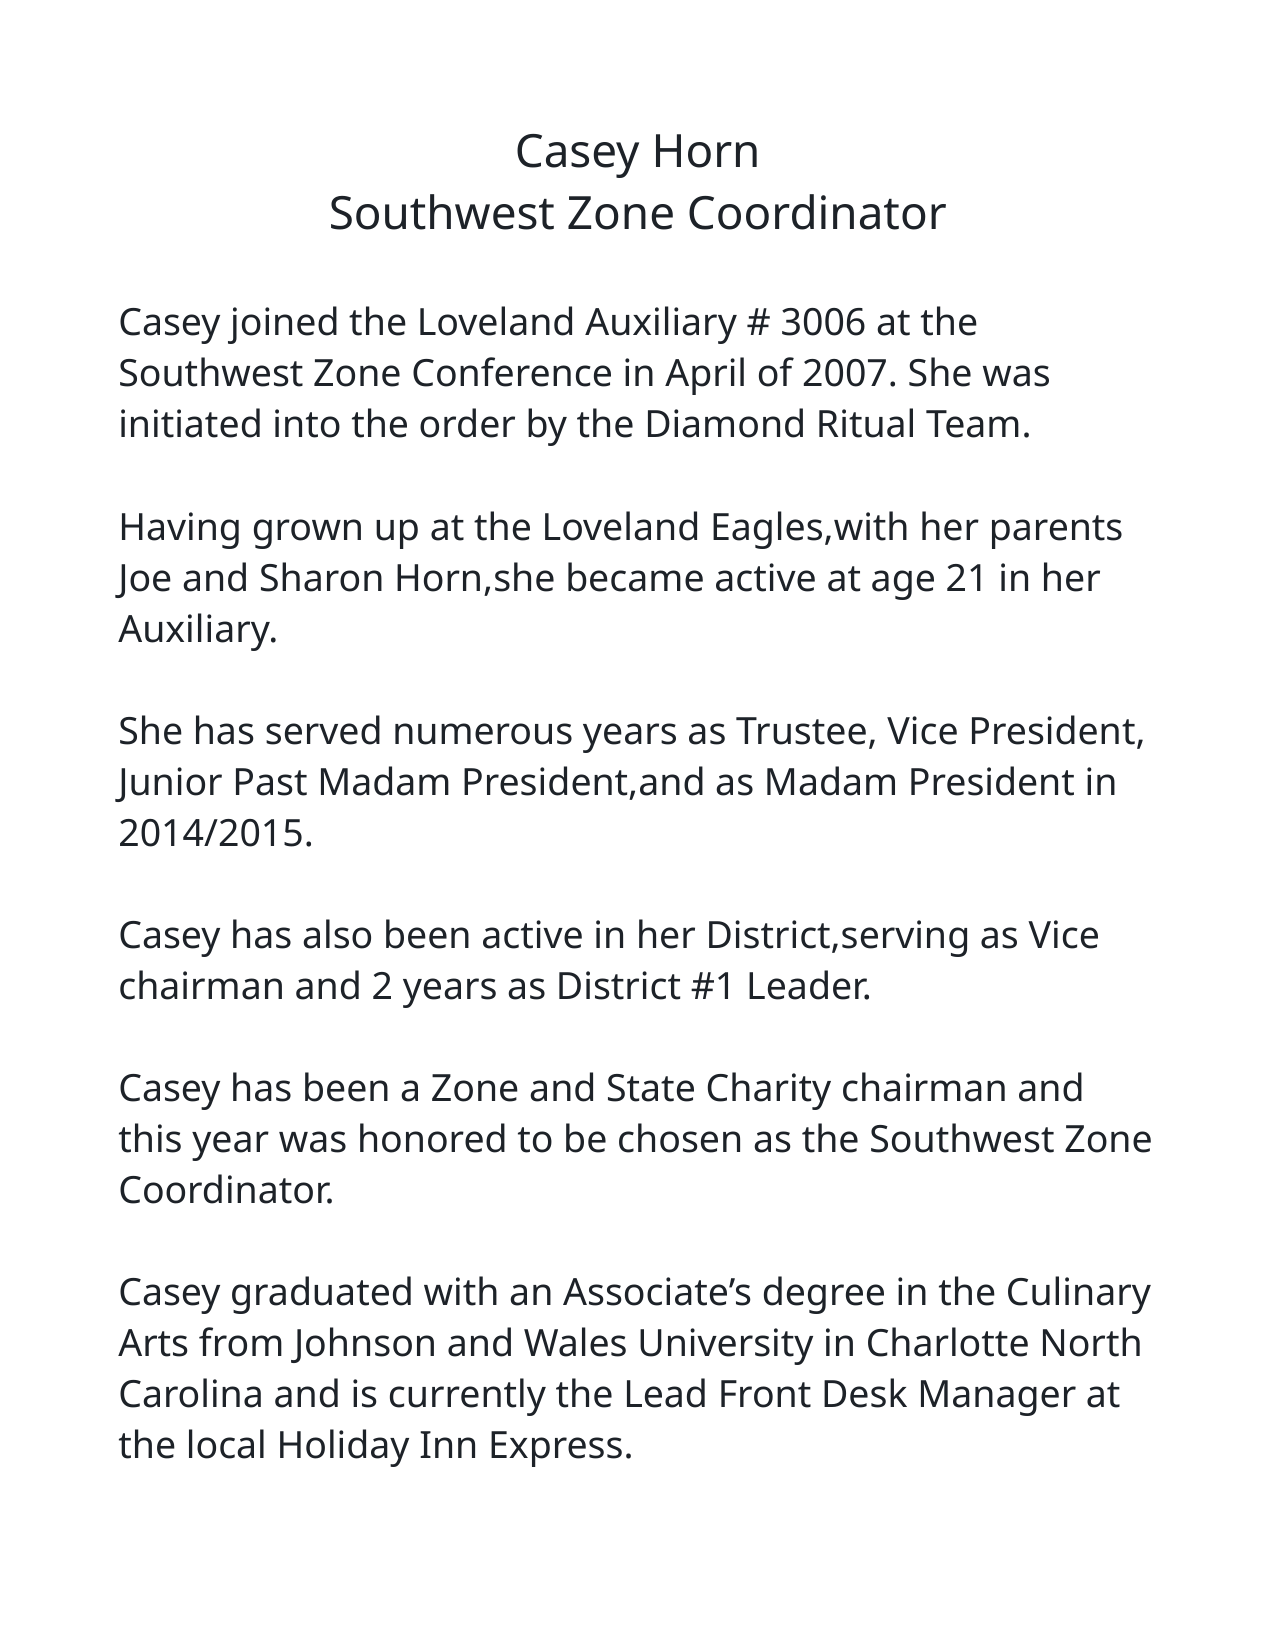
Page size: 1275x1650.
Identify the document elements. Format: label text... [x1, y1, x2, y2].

text Southwest Zone Coordinator [118, 181, 1157, 243]
text Casey Horn [118, 118, 1157, 181]
text She has served numerous years as Trustee, Vice President, Junior Past Madam President,and as Madam President in 2014/2015. [118, 704, 1157, 857]
text Having grown up at the Loveland Eagles,with her parents Joe and Sharon Horn,she became active at age 21 in her Auxiliary. [118, 500, 1157, 653]
text Casey joined the Loveland Auxiliary # 3006 at the Southwest Zone Conference in April of 2007. She was initiated into the order by the Diamond Ritual Team. [118, 296, 1157, 449]
text Casey has been a Zone and State Charity chairman and this year was honored to be chosen as the Southwest Zone Coordinator. [118, 1061, 1157, 1214]
text Casey has also been active in her District,serving as Vice chairman and 2 years as District #1 Leader. [118, 908, 1157, 1010]
text Casey graduated with an Associate’s degree in the Culinary Arts from Johnson and Wales University in Charlotte North Carolina and is currently the Lead Front Desk Manager at the local Holiday Inn Express. [118, 1265, 1157, 1469]
